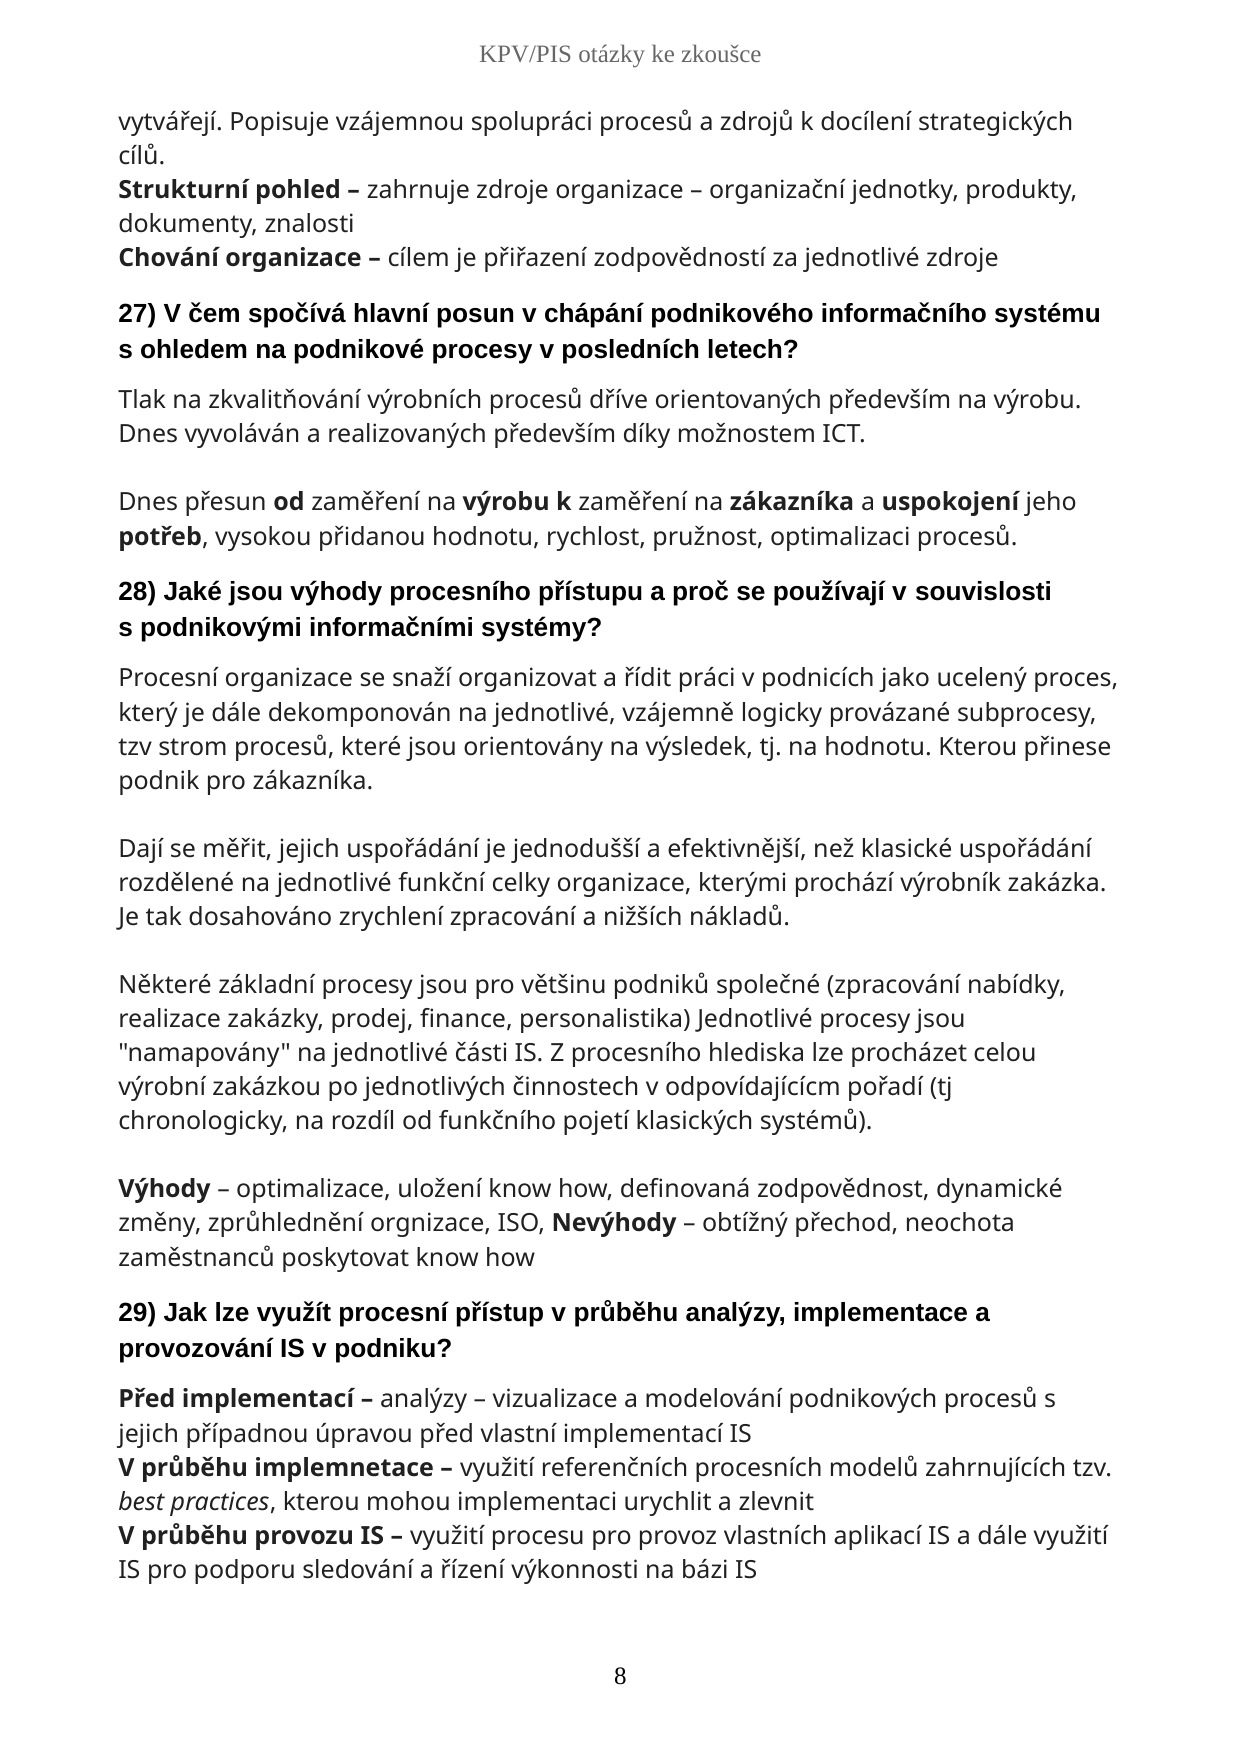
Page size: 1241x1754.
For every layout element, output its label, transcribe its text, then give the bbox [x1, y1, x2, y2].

text vytvářejí. Popisuje vzájemnou spolupráci procesů a zdrojů k docílení strategických cílů. [118, 104, 1122, 172]
text Chování organizace – cílem je přiřazení zodpovědností za jednotlivé zdroje [118, 240, 1122, 274]
text V průběhu provozu IS – využití procesu pro provoz vlastních aplikací IS a dále využití IS pro podporu sledování a řízení výkonnosti na bázi IS [118, 1517, 1122, 1586]
text V průběhu implemnetace – využití referenčních procesních modelů zahrnujících tzv. best practices, kterou mohou implementaci urychlit a zlevnit [118, 1449, 1122, 1517]
text Výhody – optimalizace, uložení know how, definovaná zodpovědnost, dynamické změny, zprůhlednění orgnizace, ISO, Nevýhody – obtížný přechod, neochota zaměstnanců poskytovat know how [118, 1171, 1122, 1273]
text Některé základní procesy jsou pro většinu podniků společné (zpracování nabídky, realizace zakázky, prodej, finance, personalistika) Jednotlivé procesy jsou "namapovány" na jednotlivé části IS. Z procesního hlediska lze procházet celou výrobní zakázkou po jednotlivých činnostech v odpovídajícícm pořadí (tj chronologicky, na rozdíl od funkčního pojetí klasických systémů). [118, 967, 1122, 1137]
subtitle V čem spočívá hlavní posun v chápání podnikového informačního systému s ohledem na podnikové procesy v posledních letech? [118, 298, 1122, 364]
text Strukturní pohled – zahrnuje zdroje organizace – organizační jednotky, produkty, dokumenty, znalosti [118, 172, 1122, 240]
text Tlak na zkvalitňování výrobních procesů dříve orientovaných především na výrobu. Dnes vyvoláván a realizovaných především díky možnostem ICT. [118, 382, 1122, 450]
text Dnes přesun od zaměření na výrobu k zaměření na zákazníka a uspokojení jeho potřeb, vysokou přidanou hodnotu, rychlost, pružnost, optimalizaci procesů. [118, 484, 1122, 552]
subtitle Jaké jsou výhody procesního přístupu a proč se používají v souvislosti s podnikovými informačními systémy? [118, 576, 1122, 642]
text Procesní organizace se snaží organizovat a řídit práci v podnicích jako ucelený proces, který je dále dekomponován na jednotlivé, vzájemně logicky provázané subprocesy, tzv strom procesů, které jsou orientovány na výsledek, tj. na hodnotu. Kterou přinese podnik pro zákazníka. [118, 660, 1122, 796]
text Dají se měřit, jejich uspořádání je jednodušší a efektivnější, než klasické uspořádání rozdělené na jednotlivé funkční celky organizace, kterými prochází výrobník zakázka. Je tak dosahováno zrychlení zpracování a nižších nákladů. [118, 830, 1122, 933]
subtitle Jak lze využít procesní přístup v průběhu analýzy, implementace a provozování IS v podniku? [118, 1297, 1122, 1363]
text Před implementací – analýzy – vizualizace a modelování podnikových procesů s jejich případnou úpravou před vlastní implementací IS [118, 1381, 1122, 1449]
